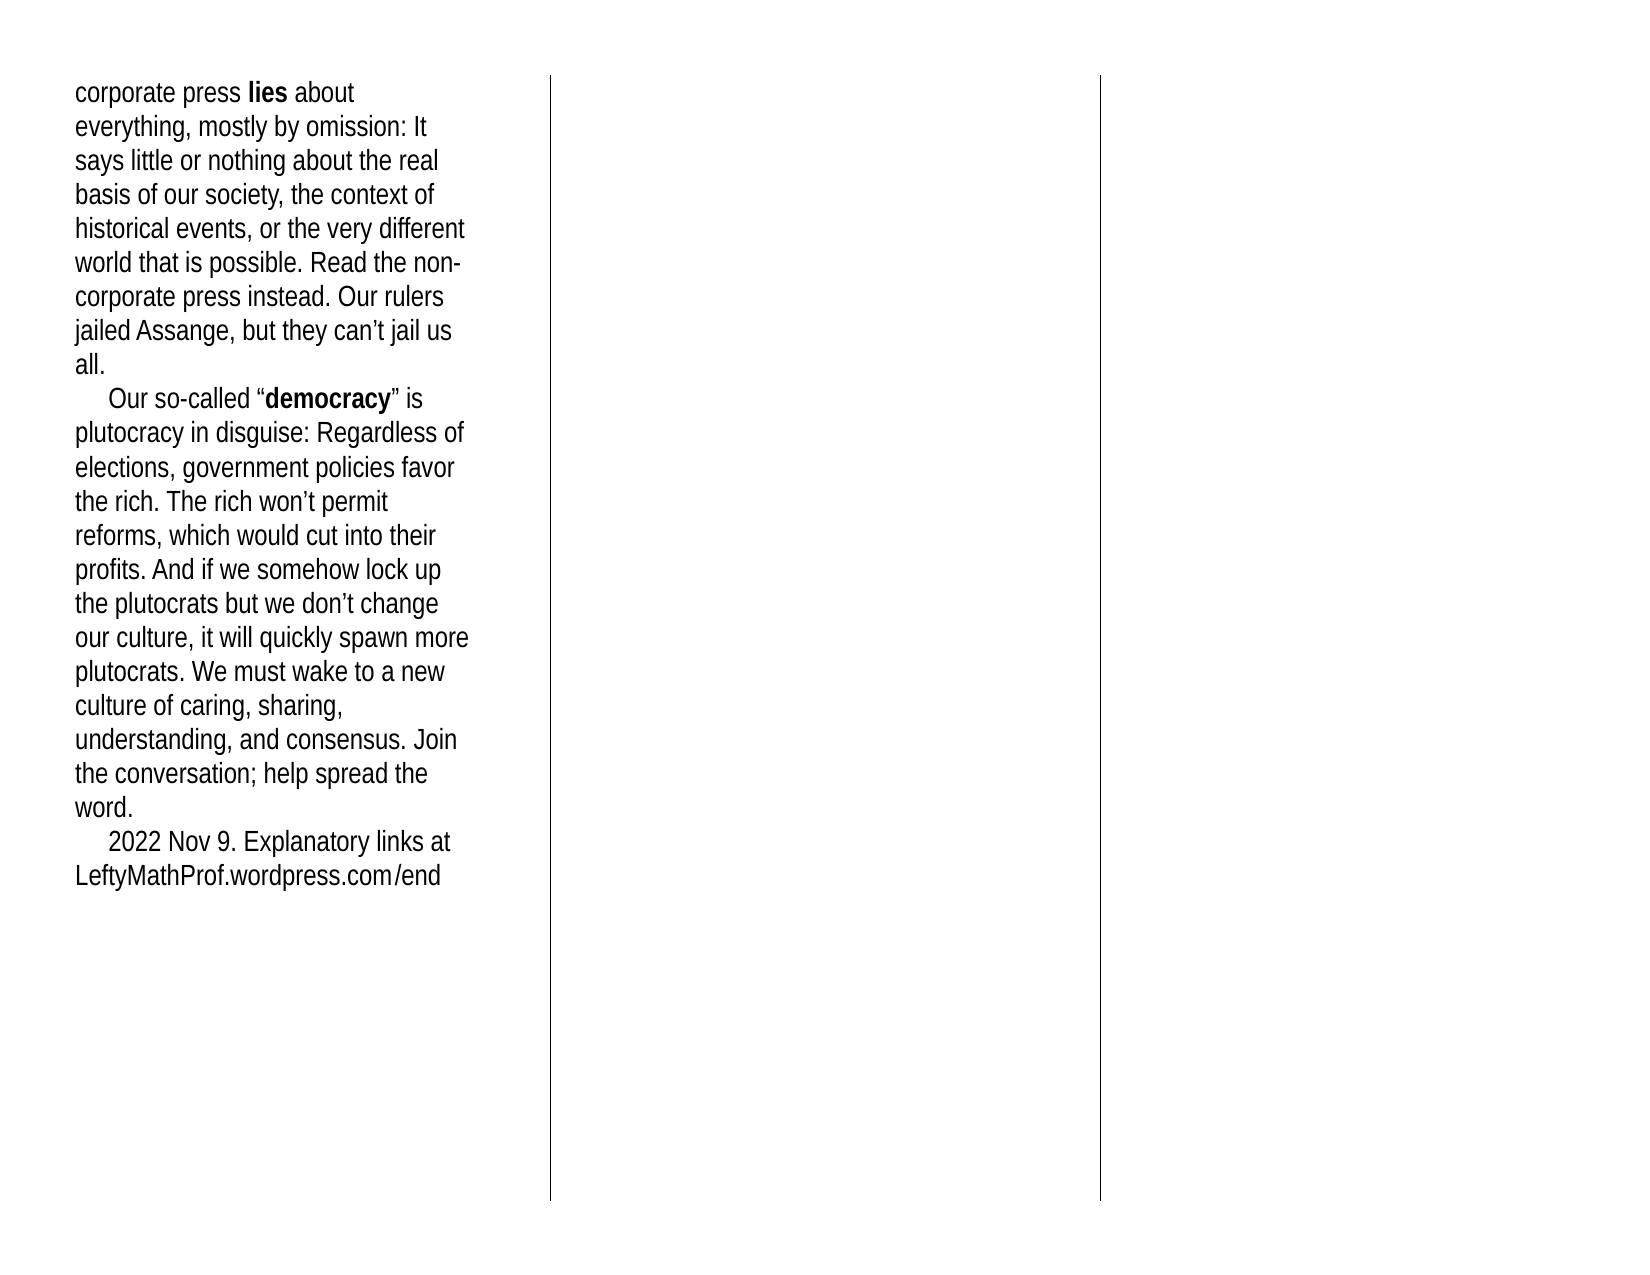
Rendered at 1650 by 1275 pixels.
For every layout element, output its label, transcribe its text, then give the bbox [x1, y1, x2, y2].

text Our so-called “democracy” is plutocracy in disguise: Regardless of elections, government policies favor the rich. The rich won’t permit reforms, which would cut into their profits. And if we somehow lock up the plutocrats but we don’t change our culture, it will quickly spawn more plutocrats. We must wake to a new culture of caring, sharing, understanding, and consensus. Join the conversation; help spread the word. [75, 382, 475, 824]
text 2022 Nov 9. Explanatory links at LeftyMathProf.wordpress.com /end [75, 824, 475, 892]
text corporate press lies about everything, mostly by omission: It says little or nothing about the real basis of our society, the context of historical events, or the very different world that is possible. Read the non-corporate press instead. Our rulers jailed Assange, but they can’t jail us all. [75, 75, 475, 381]
